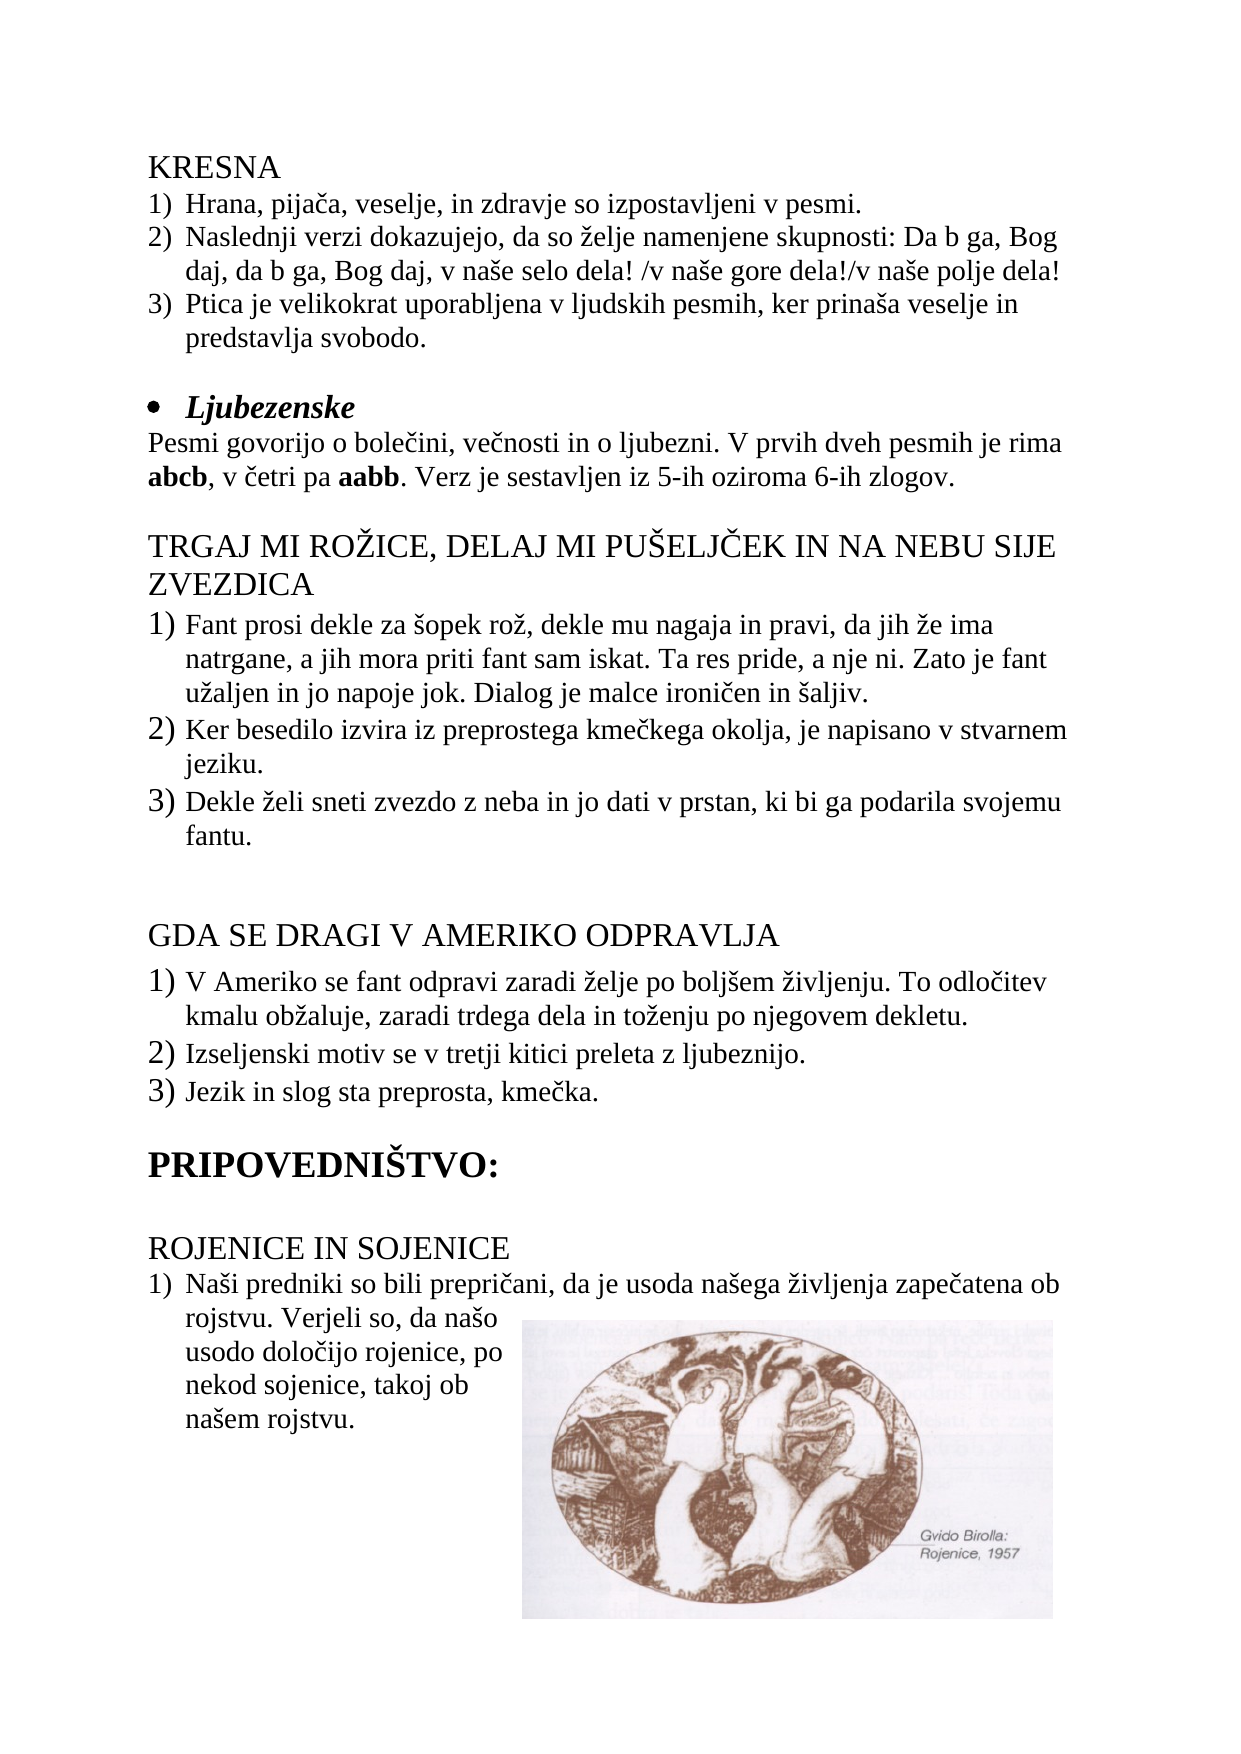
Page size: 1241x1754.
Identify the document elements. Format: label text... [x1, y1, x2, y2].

list Ptica je velikokrat uporabljena v ljudskih pesmih, ker prinaša veselje in predstavlja svobodo. [148, 287, 1092, 354]
list Jezik in slog sta preprosta, kmečka. [148, 1070, 1092, 1108]
list Naši predniki so bili prepričani, da je usoda našega življenja zapečatena ob rojstvu. Verjeli so, da našo usodo določijo rojenice, po nekod sojenice, takoj ob našem rojstvu. [148, 1267, 1092, 1434]
text ROJENICE IN SOJENICE [148, 1228, 1092, 1267]
list Dekle želi sneti zvezdo z neba in jo dati v prstan, ki bi ga podarila svojemu fantu. [148, 780, 1092, 852]
list Ljubezenske [148, 387, 1092, 426]
picture [522, 1434, 1053, 1619]
list Hrana, pijača, veselje, in zdravje so izpostavljeni v pesmi. [148, 186, 1092, 219]
list V Ameriko se fant odpravi zaradi želje po boljšem življenju. To odločitev kmalu obžaluje, zaradi trdega dela in toženju po njegovem dekletu. [148, 960, 1092, 1032]
text KRESNA [148, 148, 1092, 186]
list Naslednji verzi dokazujejo, da so želje namenjene skupnosti: Da b ga, Bog daj, da b ga, Bog daj, v naše selo dela! /v naše gore dela!/v naše polje dela! [148, 219, 1092, 287]
list Izseljenski motiv se v tretji kitici preleta z ljubeznijo. [148, 1032, 1092, 1070]
text Pesmi govorijo o bolečini, večnosti in o ljubezni. V prvih dveh pesmih je rima abcb, v četri pa aabb. Verz je sestavljen iz 5-ih oziroma 6-ih zlogov. [148, 426, 1092, 493]
list Ker besedilo izvira iz preprostega kmečkega okolja, je napisano v stvarnem jeziku. [148, 708, 1092, 780]
text PRIPOVEDNIŠTVO: [148, 1142, 1092, 1185]
text TRGAJ MI ROŽICE, DELAJ MI PUŠELJČEK IN NA NEBU SIJE ZVEZDICA [148, 526, 1092, 603]
subtitle GDA SE DRAGI V AMERIKO ODPRAVLJA [148, 915, 1092, 954]
list Fant prosi dekle za šopek rož, dekle mu nagaja in pravi, da jih že ima natrgane, a jih mora priti fant sam iskat. Ta res pride, a nje ni. Zato je fant užaljen in jo napoje jok. Dialog je malce ironičen in šaljiv. [148, 603, 1092, 708]
